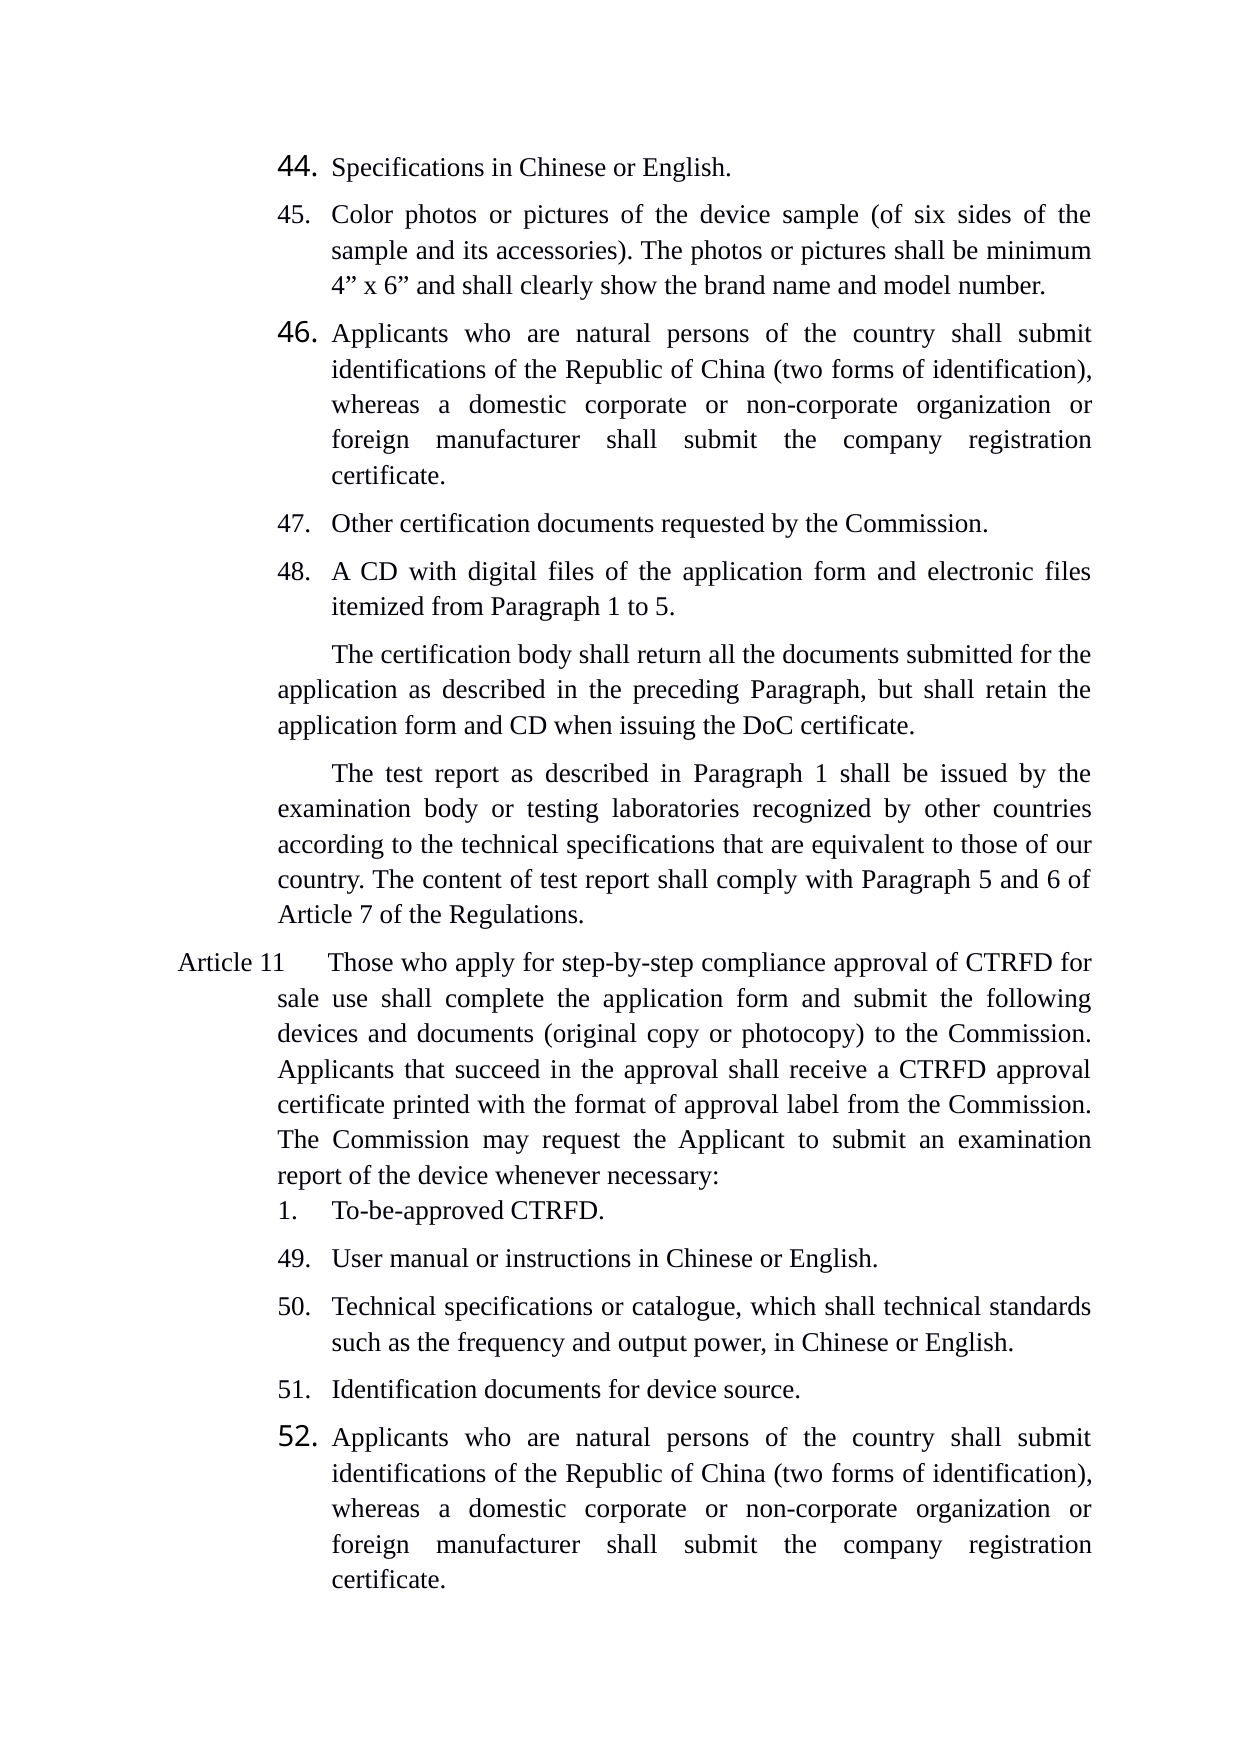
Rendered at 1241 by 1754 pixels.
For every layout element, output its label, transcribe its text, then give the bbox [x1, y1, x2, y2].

list Color photos or pictures of the device sample (of six sides of the sample and its accessories). The photos or pictures shall be minimum 4” x 6” and shall clearly show the brand name and model number. [277, 196, 1092, 302]
list Other certification documents requested by the Commission. [277, 504, 1092, 539]
list Specifications in Chinese or English. [277, 148, 1092, 183]
list A CD with digital files of the application form and electronic files itemized from Paragraph 1 to 5. [277, 552, 1092, 623]
list To-be-approved CTRFD. [277, 1191, 1092, 1227]
text The certification body shall return all the documents submitted for the application as described in the preceding Paragraph, but shall retain the application form and CD when issuing the DoC certificate. [277, 635, 1092, 741]
list Applicants who are natural persons of the country shall submit identifications of the Republic of China (two forms of identification), whereas a domestic corporate or non-corporate organization or foreign manufacturer shall submit the company registration certificate. [277, 314, 1092, 491]
list Technical specifications or catalogue, which shall technical standards such as the frequency and output power, in Chinese or English. [277, 1287, 1092, 1358]
list User manual or instructions in Chinese or English. [277, 1239, 1092, 1275]
text The test report as described in Paragraph 1 shall be issued by the examination body or testing laboratories recognized by other countries according to the technical specifications that are equivalent to those of our country. The content of test report shall comply with Paragraph 5 and 6 of Article 7 of the Regulations. [277, 754, 1092, 931]
list Identification documents for device source. [277, 1371, 1092, 1406]
text Article 11 Those who apply for step-by-step compliance approval of CTRFD for sale use shall complete the application form and submit the following devices and documents (original copy or photocopy) to the Commission. Applicants that succeed in the approval shall receive a CTRFD approval certificate printed with the format of approval label from the Commission. The Commission may request the Applicant to submit an examination report of the device whenever necessary: [177, 943, 1092, 1191]
list Applicants who are natural persons of the country shall submit identifications of the Republic of China (two forms of identification), whereas a domestic corporate or non-corporate organization or foreign manufacturer shall submit the company registration certificate. [277, 1418, 1092, 1596]
